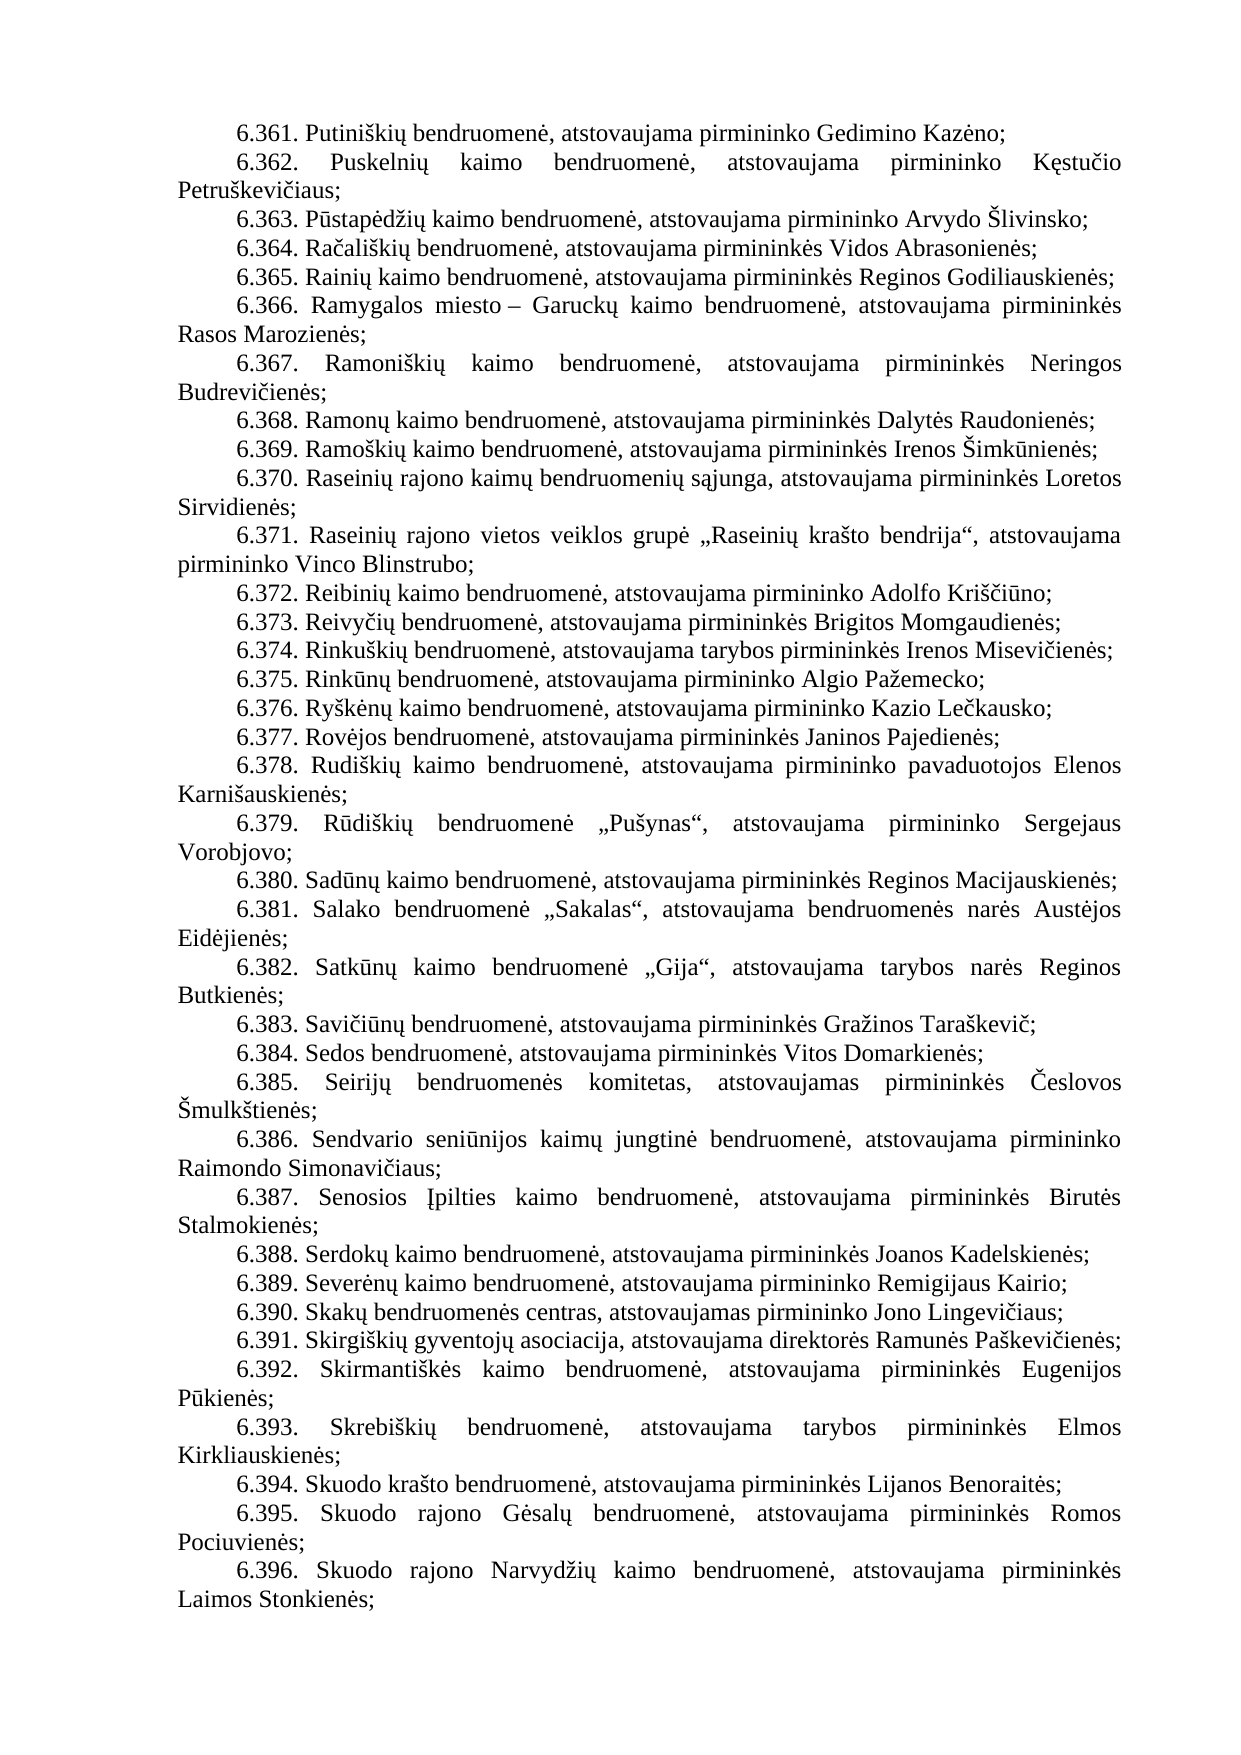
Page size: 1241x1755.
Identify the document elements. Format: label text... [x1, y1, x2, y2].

text 6.394. Skuodo krašto bendruomenė, atstovaujama pirmininkės Lijanos Benoraitės; [177, 1469, 1122, 1498]
text 6.374. Rinkuškių bendruomenė, atstovaujama tarybos pirmininkės Irenos Misevičienės; [177, 636, 1122, 664]
text 6.373. Reivyčių bendruomenė, atstovaujama pirmininkės Brigitos Momgaudienės; [177, 607, 1122, 636]
text 6.379. Rūdiškių bendruomenė „Pušynas“, atstovaujama pirmininko Sergejaus Vorobjovo; [177, 808, 1122, 866]
text 6.384. Sedos bendruomenė, atstovaujama pirmininkės Vitos Domarkienės; [177, 1038, 1122, 1067]
text 6.393. Skrebiškių bendruomenė, atstovaujama tarybos pirmininkės Elmos Kirkliauskienės; [177, 1412, 1122, 1469]
text 6.390. Skakų bendruomenės centras, atstovaujamas pirmininko Jono Lingevičiaus; [177, 1297, 1122, 1326]
text 6.391. Skirgiškių gyventojų asociacija, atstovaujama direktorės Ramunės Paškevičienės; [177, 1326, 1122, 1354]
text 6.361. Putiniškių bendruomenė, atstovaujama pirmininko Gedimino Kazėno; [177, 118, 1122, 147]
text 6.362. Puskelnių kaimo bendruomenė, atstovaujama pirmininko Kęstučio Petruškevičiaus; [177, 147, 1122, 204]
text 6.381. Salako bendruomenė „Sakalas“, atstovaujama bendruomenės narės Austėjos Eidėjienės; [177, 894, 1122, 952]
text 6.368. Ramonų kaimo bendruomenė, atstovaujama pirmininkės Dalytės Raudonienės; [177, 406, 1122, 434]
text 6.385. Seirijų bendruomenės komitetas, atstovaujamas pirmininkės Česlovos Šmulkštienės; [177, 1067, 1122, 1124]
text 6.369. Ramoškių kaimo bendruomenė, atstovaujama pirmininkės Irenos Šimkūnienės; [177, 434, 1122, 463]
text 6.365. Rainių kaimo bendruomenė, atstovaujama pirmininkės Reginos Godiliauskienės; [177, 262, 1122, 291]
text 6.367. Ramoniškių kaimo bendruomenė, atstovaujama pirmininkės Neringos Budrevičienės; [177, 348, 1122, 406]
text 6.387. Senosios Įpilties kaimo bendruomenė, atstovaujama pirmininkės Birutės Stalmokienės; [177, 1182, 1122, 1239]
text 6.383. Savičiūnų bendruomenė, atstovaujama pirmininkės Gražinos Taraškevič; [177, 1009, 1122, 1038]
text 6.389. Severėnų kaimo bendruomenė, atstovaujama pirmininko Remigijaus Kairio; [177, 1268, 1122, 1297]
text 6.371. Raseinių rajono vietos veiklos grupė „Raseinių krašto bendrija“, atstovaujama pirmininko Vinco Blinstrubo; [177, 521, 1122, 578]
text 6.392. Skirmantiškės kaimo bendruomenė, atstovaujama pirmininkės Eugenijos Pūkienės; [177, 1354, 1122, 1412]
text 6.376. Ryškėnų kaimo bendruomenė, atstovaujama pirmininko Kazio Lečkausko; [177, 693, 1122, 722]
text 6.386. Sendvario seniūnijos kaimų jungtinė bendruomenė, atstovaujama pirmininko Raimondo Simonavičiaus; [177, 1124, 1122, 1182]
text 6.380. Sadūnų kaimo bendruomenė, atstovaujama pirmininkės Reginos Macijauskienės; [177, 866, 1122, 894]
text 6.370. Raseinių rajono kaimų bendruomenių sąjunga, atstovaujama pirmininkės Loretos Sirvidienės; [177, 463, 1122, 521]
text 6.396. Skuodo rajono Narvydžių kaimo bendruomenė, atstovaujama pirmininkės Laimos Stonkienės; [177, 1556, 1122, 1613]
text 6.363. Pūstapėdžių kaimo bendruomenė, atstovaujama pirmininko Arvydo Šlivinsko; [177, 204, 1122, 233]
text 6.395. Skuodo rajono Gėsalų bendruomenė, atstovaujama pirmininkės Romos Pociuvienės; [177, 1498, 1122, 1556]
text 6.364. Račališkių bendruomenė, atstovaujama pirmininkės Vidos Abrasonienės; [177, 233, 1122, 262]
text 6.375. Rinkūnų bendruomenė, atstovaujama pirmininko Algio Pažemecko; [177, 664, 1122, 693]
text 6.382. Satkūnų kaimo bendruomenė „Gija“, atstovaujama tarybos narės Reginos Butkienės; [177, 952, 1122, 1009]
text 6.378. Rudiškių kaimo bendruomenė, atstovaujama pirmininko pavaduotojos Elenos Karnišauskienės; [177, 751, 1122, 808]
text 6.372. Reibinių kaimo bendruomenė, atstovaujama pirmininko Adolfo Kriščiūno; [177, 578, 1122, 607]
text 6.377. Rovėjos bendruomenė, atstovaujama pirmininkės Janinos Pajedienės; [177, 722, 1122, 751]
text 6.366. Ramygalos miesto – Garuckų kaimo bendruomenė, atstovaujama pirmininkės Rasos Marozienės; [177, 291, 1122, 348]
text 6.388. Serdokų kaimo bendruomenė, atstovaujama pirmininkės Joanos Kadelskienės; [177, 1239, 1122, 1268]
